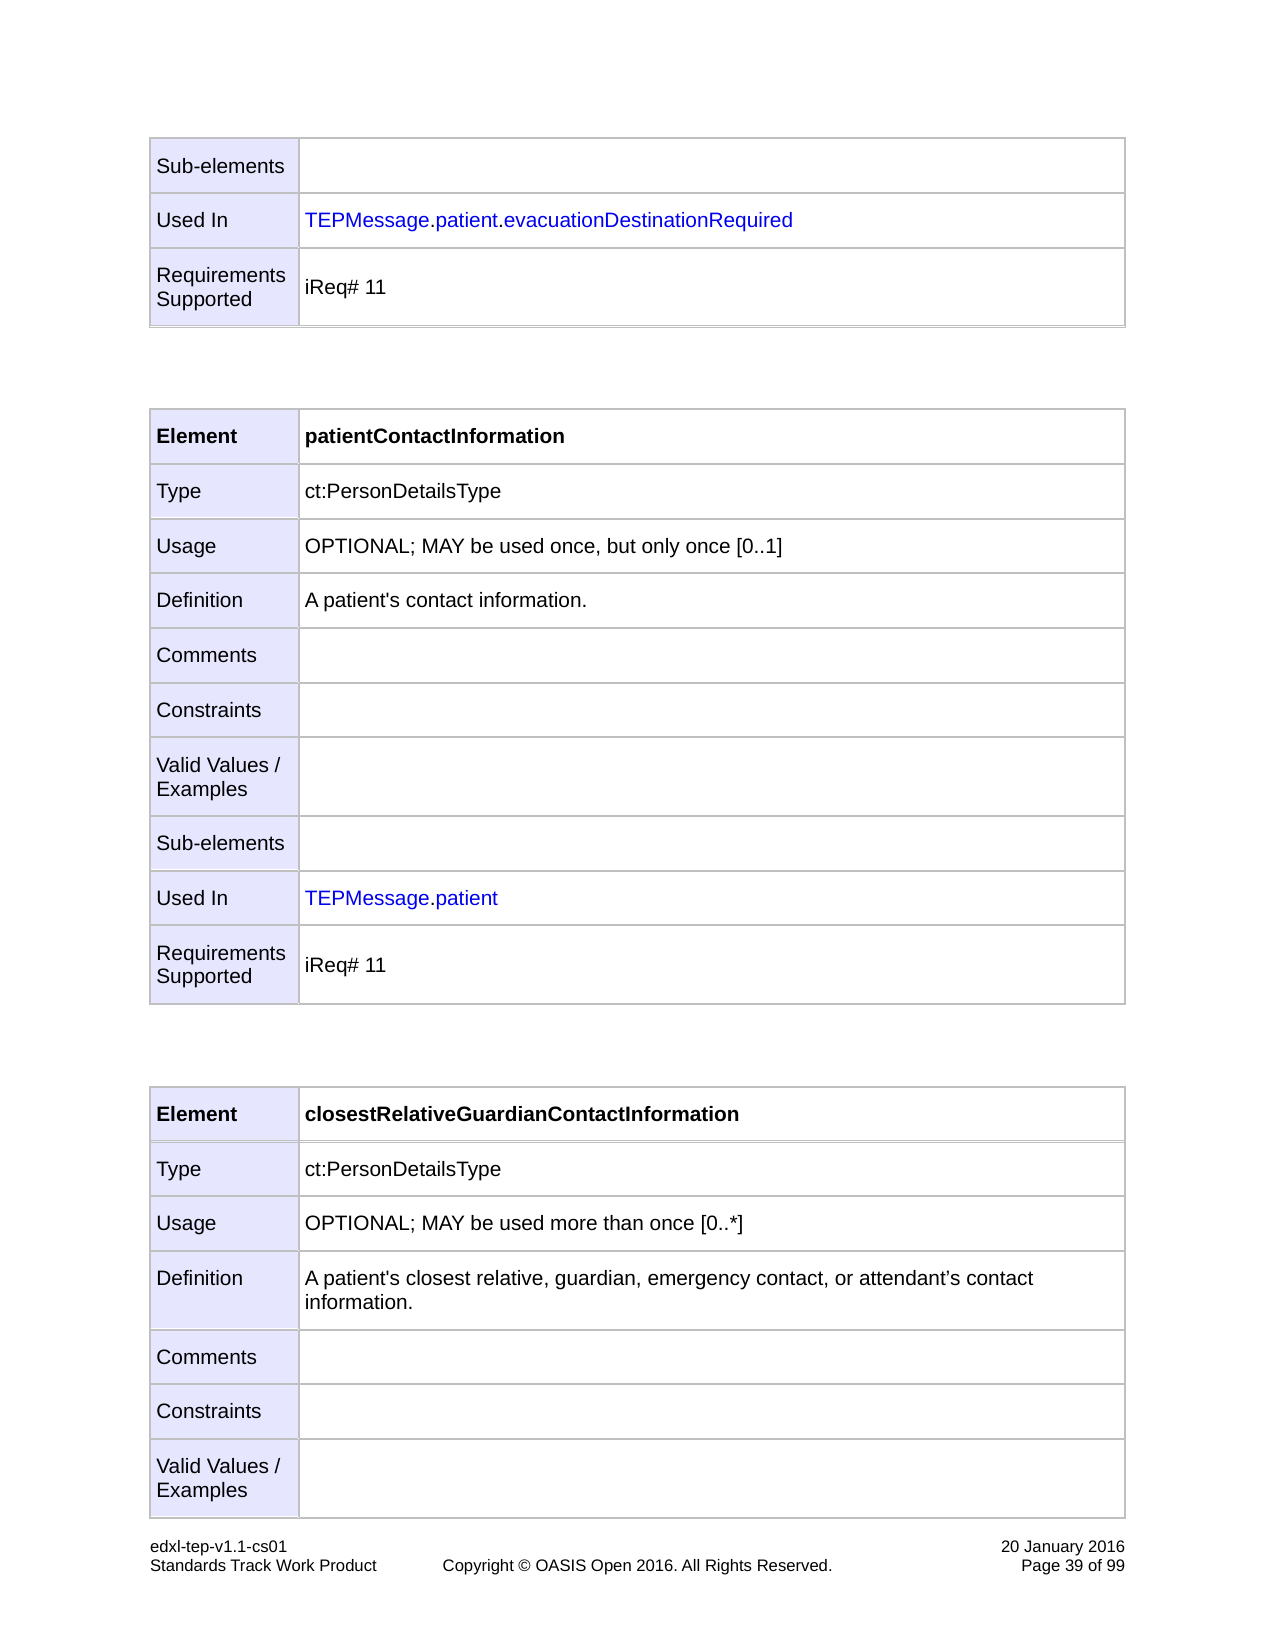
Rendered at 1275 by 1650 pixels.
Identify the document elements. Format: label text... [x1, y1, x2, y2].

table_cell ct:PersonDetailsType [300, 465, 1124, 517]
table_cell Type [151, 465, 298, 517]
table_cell Comments [151, 629, 298, 682]
table_cell [300, 629, 1124, 682]
table_header patientContactInformation [300, 410, 1124, 463]
table_cell Used In [151, 872, 298, 924]
table_cell Valid Values / Examples [151, 1440, 298, 1516]
table_cell Sub-elements [151, 139, 298, 192]
table_cell iReq# 11 [300, 926, 1124, 1003]
table_cell [300, 139, 1124, 192]
table_cell Definition [151, 1252, 298, 1328]
table_cell A patient's contact information. [300, 574, 1124, 627]
table_cell TEPMessage.patient.evacuationDestinationRequired [300, 194, 1124, 247]
table_cell OPTIONAL; MAY be used once, but only once [0..1] [300, 520, 1124, 572]
table_cell Constraints [151, 684, 298, 736]
table_cell [300, 1385, 1124, 1438]
table_cell TEPMessage.patient [300, 872, 1124, 924]
table_cell Valid Values / Examples [151, 738, 298, 815]
table_cell [300, 817, 1124, 869]
table_cell iReq# 11 [300, 249, 1124, 325]
table_cell Usage [151, 520, 298, 572]
table_cell ct:PersonDetailsType [300, 1143, 1124, 1195]
table_cell Sub-elements [151, 817, 298, 869]
table_cell Usage [151, 1197, 298, 1250]
table_cell OPTIONAL; MAY be used more than once [0..*] [300, 1197, 1124, 1250]
table_cell Requirements Supported [151, 926, 298, 1003]
table_header Element [151, 1088, 298, 1140]
table_cell Requirements Supported [151, 249, 298, 325]
table_cell [300, 1440, 1124, 1516]
table_cell [300, 1331, 1124, 1383]
table_cell [300, 684, 1124, 736]
table_cell Comments [151, 1331, 298, 1383]
table_header closestRelativeGuardianContactInformation [300, 1088, 1124, 1140]
table_cell Type [151, 1143, 298, 1195]
table_cell Constraints [151, 1385, 298, 1438]
table_cell Definition [151, 574, 298, 627]
table_cell A patient's closest relative, guardian, emergency contact, or attendant’s contact information. [300, 1252, 1124, 1328]
table_cell Used In [151, 194, 298, 247]
table_header Element [151, 410, 298, 463]
table_cell [300, 738, 1124, 815]
